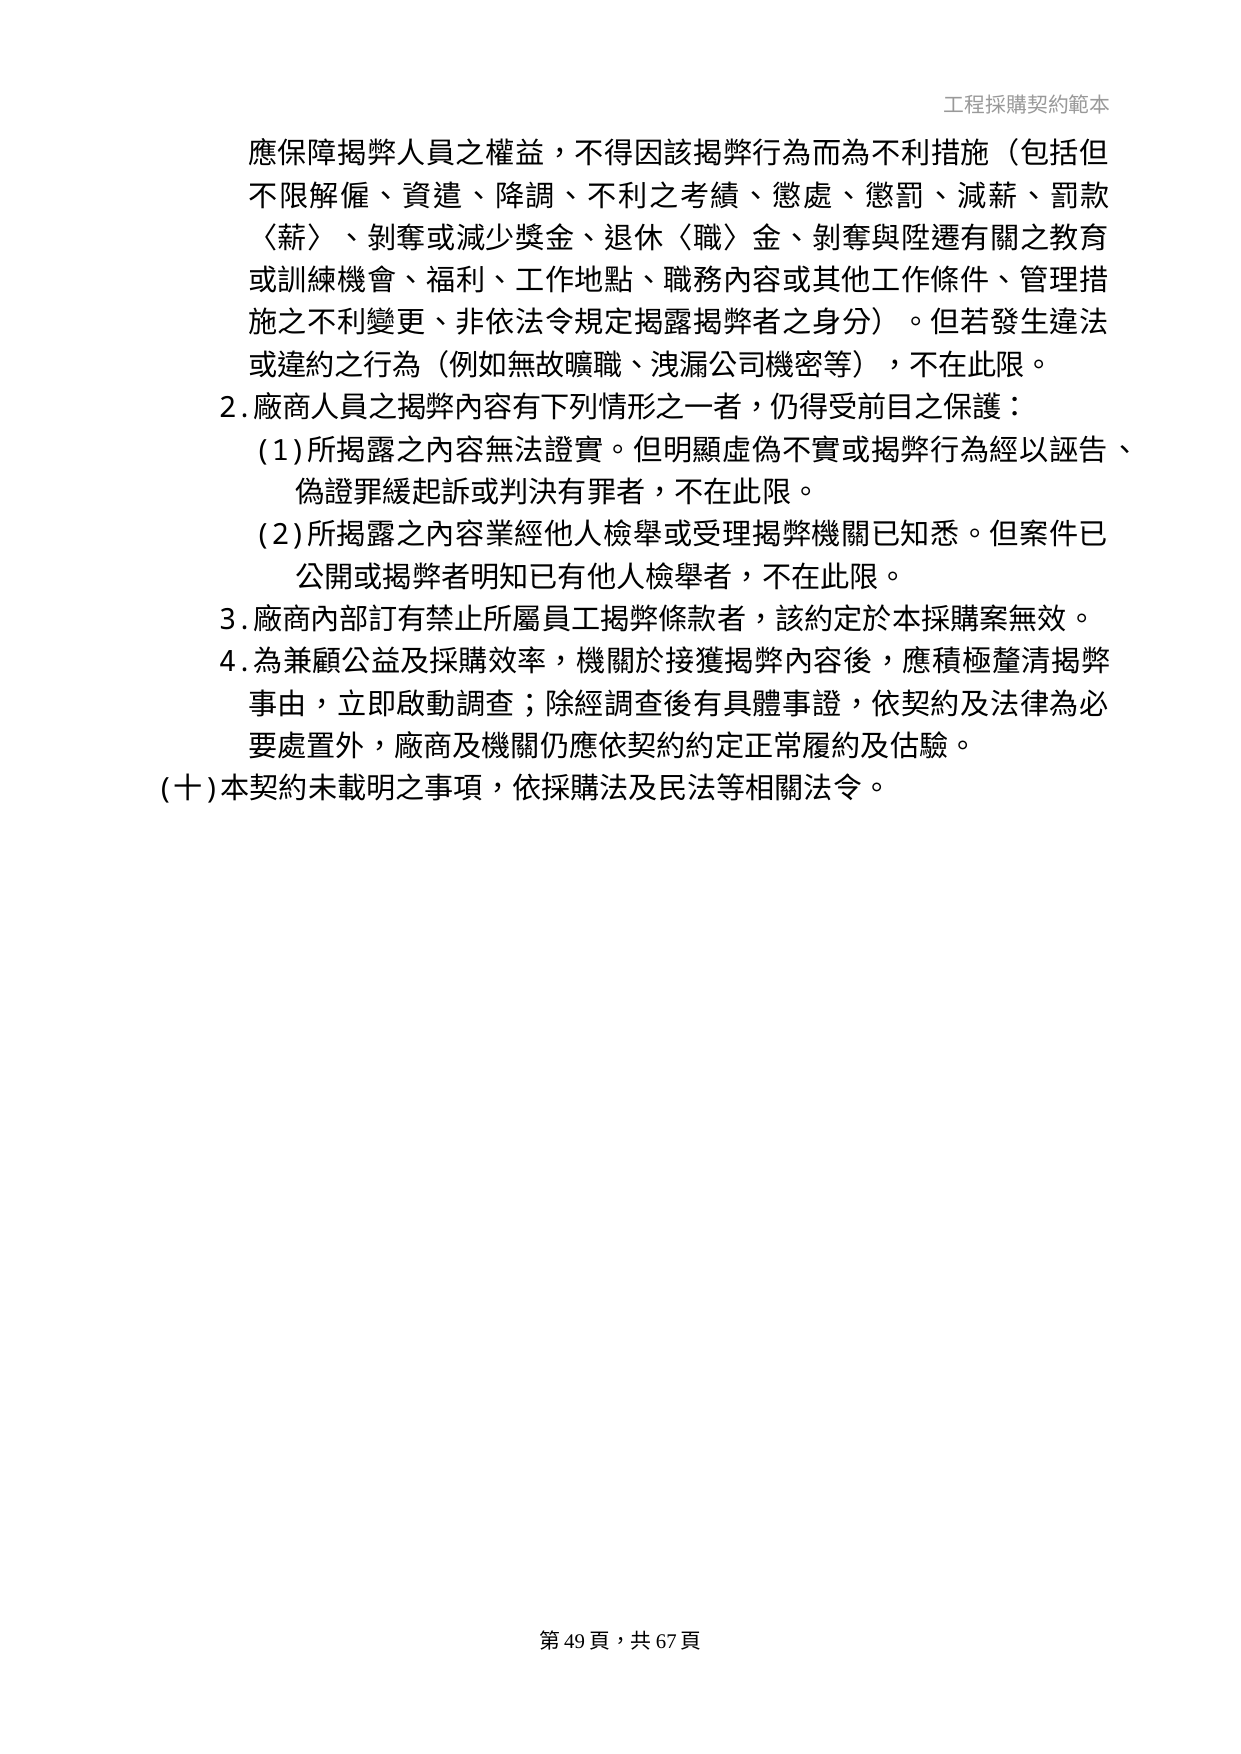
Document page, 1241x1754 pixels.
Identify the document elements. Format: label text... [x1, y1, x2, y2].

text 應保障揭弊人員之權益，不得因該揭弊行為而為不利措施（包括但不限解僱、資遣、降調、不利之考績、懲處、懲罰、減薪、罰款〈薪〉、剝奪或減少獎金、退休〈職〉金、剝奪與陞遷有關之教育或訓練機會、福利、工作地點、職務內容或其他工作條件、管理措施之不利變更、非依法令規定揭露揭弊者之身分）。但若發生違法或違約之行為（例如無故曠職、洩漏公司機密等），不在此限。 [218, 130, 1110, 384]
text (2)所揭露之內容業經他人檢舉或受理揭弊機關已知悉。但案件已公開或揭弊者明知已有他人檢舉者，不在此限。 [254, 511, 1110, 595]
text 3.廠商內部訂有禁止所屬員工揭弊條款者，該約定於本採購案無效。 [218, 595, 1110, 638]
text 4.為兼顧公益及採購效率，機關於接獲揭弊內容後，應積極釐清揭弊事由，立即啟動調查；除經調查後有具體事證，依契約及法律為必要處置外，廠商及機關仍應依契約約定正常履約及估驗。 [218, 638, 1110, 765]
text (十)本契約未載明之事項，依採購法及民法等相關法令。 [156, 765, 1110, 807]
text 2.廠商人員之揭弊內容有下列情形之一者，仍得受前目之保護： [218, 384, 1110, 426]
text (1)所揭露之內容無法證實。但明顯虛偽不實或揭弊行為經以誣告、偽證罪緩起訴或判決有罪者，不在此限。 [254, 426, 1110, 511]
